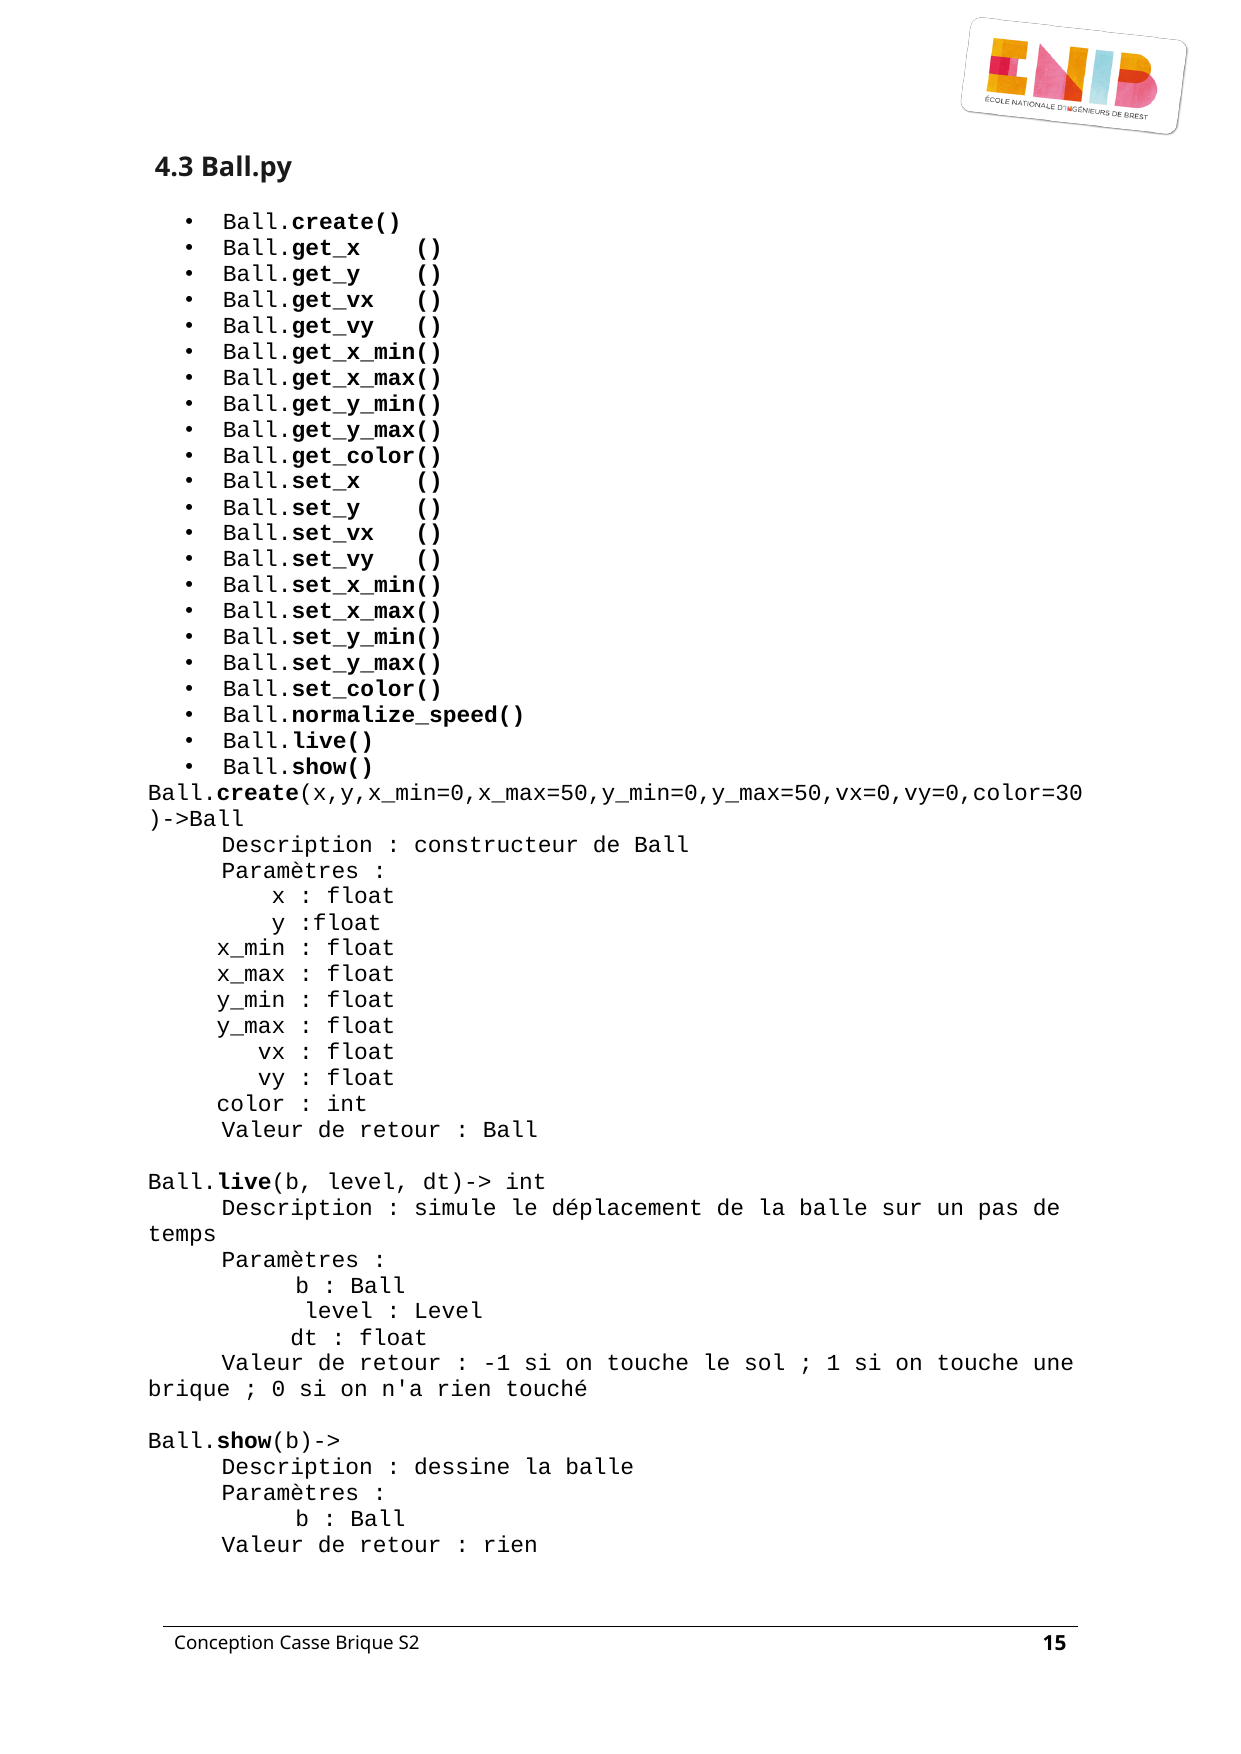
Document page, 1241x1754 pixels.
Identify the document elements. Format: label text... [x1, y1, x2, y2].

list Ball.get_y () [185, 262, 1092, 288]
list Ball.create() [185, 211, 1092, 236]
list Ball.get_y_min() [185, 392, 1092, 418]
text y_min : float [148, 989, 1092, 1014]
text Description : constructeur de Ball [148, 833, 1092, 859]
list Ball.get_y_max() [185, 418, 1092, 444]
text x : float [148, 885, 1092, 911]
picture [957, 14, 1191, 138]
list Ball.set_y_min() [185, 626, 1092, 651]
list Ball.get_color() [185, 444, 1092, 470]
text vx : float [148, 1041, 1092, 1066]
text color : int [148, 1092, 1092, 1118]
text Paramètres : [148, 1481, 1092, 1507]
text Paramètres : [148, 1248, 1092, 1274]
list Ball.set_y () [185, 496, 1092, 522]
text Ball.live(b, level, dt)-> int [148, 1170, 1092, 1196]
list Ball.set_y_max() [185, 651, 1092, 677]
text Valeur de retour : rien [148, 1533, 1092, 1559]
list Ball.get_vx () [185, 288, 1092, 314]
list Ball.normalize_speed() [185, 703, 1092, 729]
list Ball.show() [185, 755, 1092, 781]
list Ball.set_vy () [185, 548, 1092, 574]
text y :float [148, 911, 1092, 937]
list Ball.get_x_max() [185, 366, 1092, 392]
text vy : float [148, 1066, 1092, 1092]
list Ball.set_vx () [185, 522, 1092, 548]
text x_max : float [148, 963, 1092, 989]
list Ball.set_x_max() [185, 599, 1092, 626]
list Ball.set_x () [185, 470, 1092, 496]
text b : Ball [148, 1507, 1092, 1533]
list Ball.set_color() [185, 677, 1092, 703]
text Paramètres : [148, 859, 1092, 885]
text dt : float [148, 1326, 1092, 1352]
list Ball.get_x_min() [185, 340, 1092, 366]
list Ball.get_vy () [185, 314, 1092, 340]
list Ball.get_x () [185, 236, 1092, 262]
text level : Level [148, 1300, 1092, 1326]
text Valeur de retour : Ball [148, 1118, 1092, 1144]
text y_max : float [148, 1014, 1092, 1041]
subtitle Ball.py [148, 148, 1092, 184]
text Valeur de retour : -1 si on touche le sol ; 1 si on touche une brique ; 0 si on n'a rien touché [148, 1352, 1092, 1404]
text Ball.create(x,y,x_min=0,x_max=50,y_min=0,y_max=50,vx=0,vy=0,color=30)->Ball [148, 781, 1092, 833]
text b : Ball [148, 1274, 1092, 1300]
list Ball.live() [185, 729, 1092, 755]
list Ball.set_x_min() [185, 574, 1092, 599]
text Ball.show(b)-> [148, 1429, 1092, 1456]
text Description : dessine la balle [148, 1456, 1092, 1481]
text x_min : float [148, 937, 1092, 963]
text Description : simule le déplacement de la balle sur un pas de temps [148, 1196, 1092, 1248]
